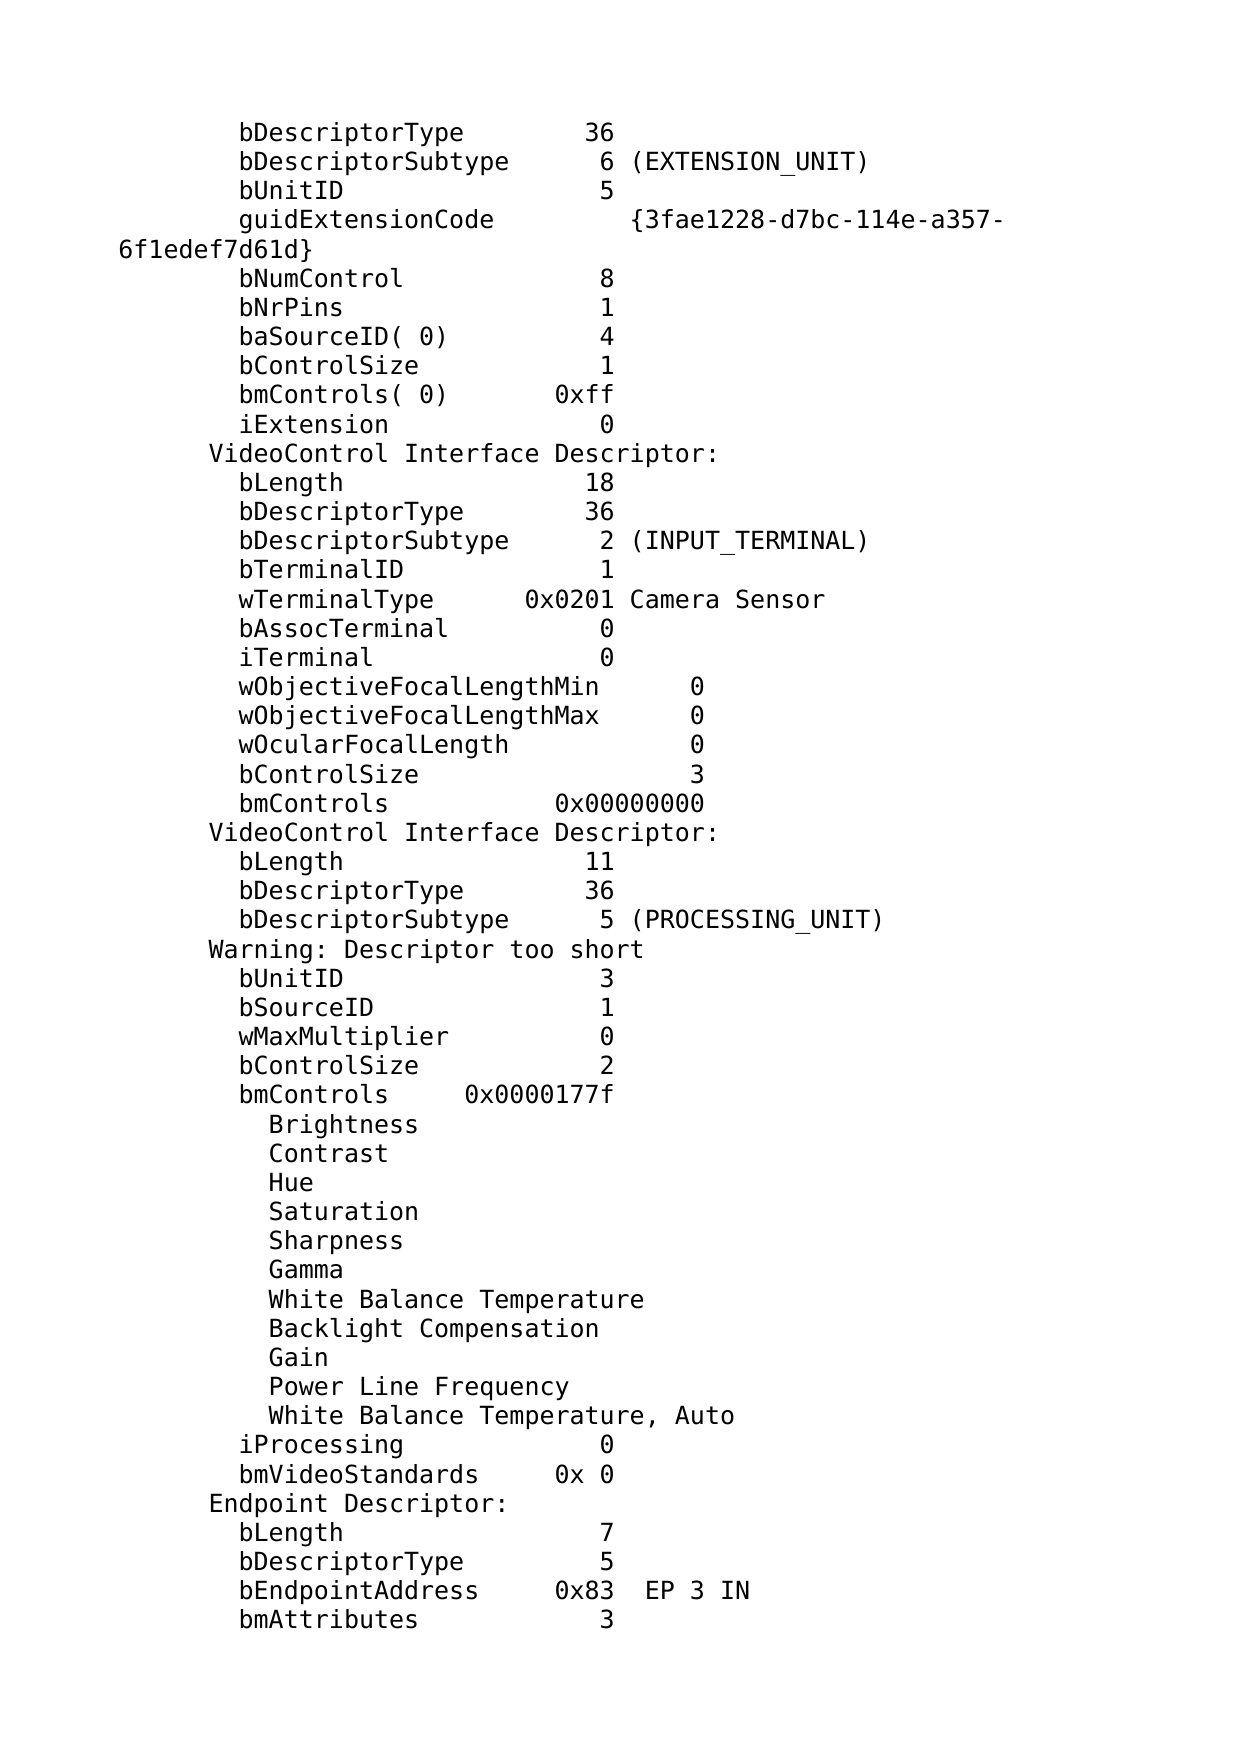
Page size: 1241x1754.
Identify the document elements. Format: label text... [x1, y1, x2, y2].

text bDescriptorType 36 bDescriptorSubtype 6 (EXTENSION_UNIT) bUnitID 5 guidExtensionCode {3fae1228-d7bc-114e-a357-6f1edef7d61d} bNumControl 8 bNrPins 1 baSourceID( 0) 4 bControlSize 1 bmControls( 0) 0xff iExtension 0 VideoControl Interface Descriptor: bLength 18 bDescriptorType 36 bDescriptorSubtype 2 (INPUT_TERMINAL) bTerminalID 1 wTerminalType 0x0201 Camera Sensor bAssocTerminal 0 iTerminal 0 wObjectiveFocalLengthMin 0 wObjectiveFocalLengthMax 0 wOcularFocalLength 0 bControlSize 3 bmControls 0x00000000 VideoControl Interface Descriptor: bLength 11 bDescriptorType 36 bDescriptorSubtype 5 (PROCESSING_UNIT) Warning: Descriptor too short bUnitID 3 bSourceID 1 wMaxMultiplier 0 bControlSize 2 bmControls 0x0000177f Brightness Contrast Hue Saturation Sharpness Gamma White Balance Temperature Backlight Compensation Gain Power Line Frequency White Balance Temperature, Auto iProcessing 0 bmVideoStandards 0x 0 Endpoint Descriptor: bLength 7 bDescriptorType 5 bEndpointAddress 0x83 EP 3 IN bmAttributes 3 [118, 118, 1122, 1635]
